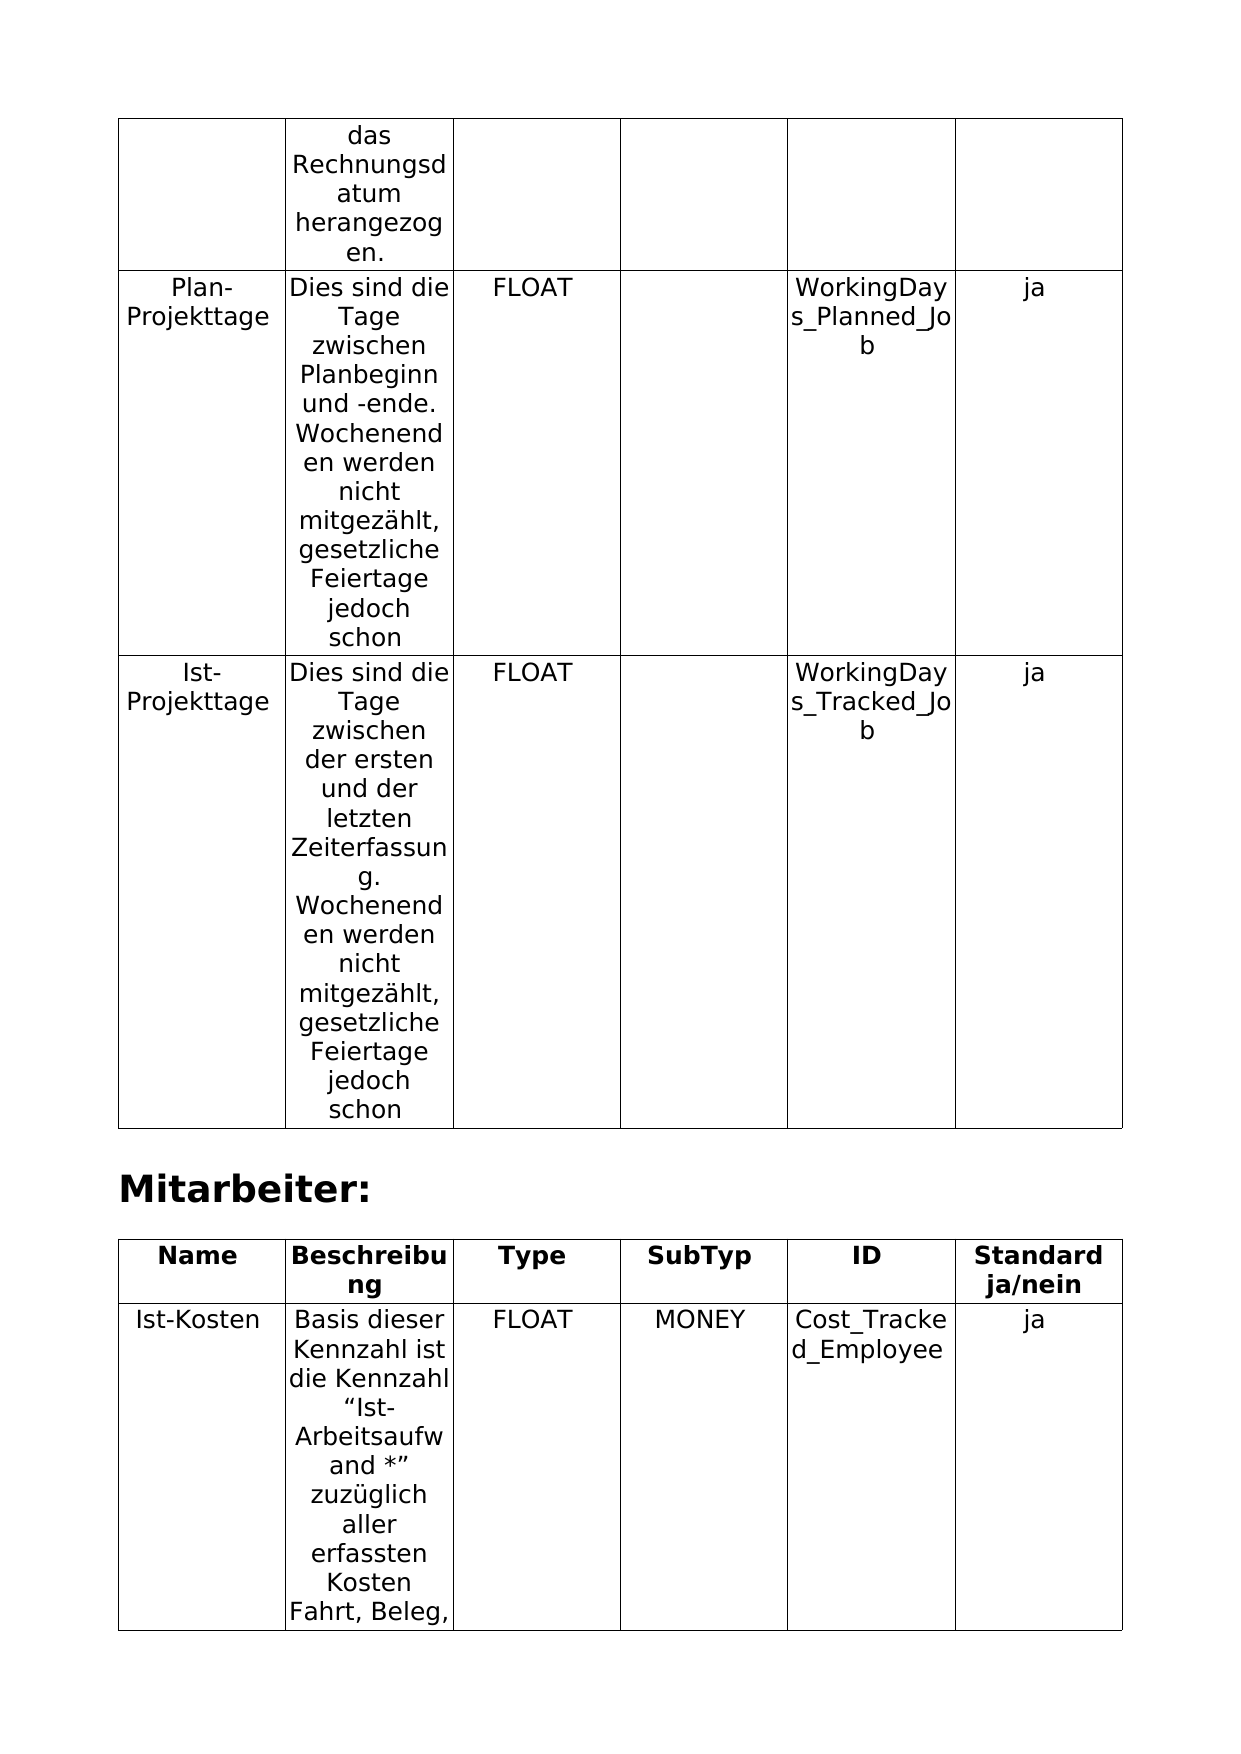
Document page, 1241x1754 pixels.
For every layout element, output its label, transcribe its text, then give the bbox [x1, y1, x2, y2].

table_cell [621, 271, 787, 655]
table_cell das Rechnungsdatum herangezogen. [286, 119, 453, 270]
table_header ID [788, 1240, 955, 1303]
table_cell ja [956, 271, 1122, 655]
table_cell FLOAT [454, 271, 620, 655]
table_header Beschreibung [286, 1240, 453, 1303]
table_cell Plan-Projekttage [119, 271, 285, 655]
table_header Type [454, 1240, 620, 1303]
table_cell ja [956, 1304, 1122, 1629]
table_cell FLOAT [454, 1304, 620, 1629]
table_cell Basis dieser Kennzahl ist die Kennzahl “Ist-Arbeitsaufwand *” zuzüglich aller erfassten Kosten Fahrt, Beleg, [286, 1304, 453, 1629]
table_cell MONEY [621, 1304, 787, 1629]
table_cell [956, 119, 1122, 270]
table_cell Dies sind die Tage zwischen der ersten und der letzten Zeiterfassung. Wochenenden werden nicht mitgezählt, gesetzliche Feiertage jedoch schon [286, 656, 453, 1128]
table_cell Cost_Tracked_Employee [788, 1304, 955, 1629]
table_cell [788, 119, 955, 270]
table_cell [621, 119, 787, 270]
table_header SubTyp [621, 1240, 787, 1303]
table_cell Ist-Projekttage [119, 656, 285, 1128]
table_cell WorkingDays_Tracked_Job [788, 656, 955, 1128]
table_cell ja [956, 656, 1122, 1128]
table_cell Dies sind die Tage zwischen Planbeginn und -ende. Wochenenden werden nicht mitgezählt, gesetzliche Feiertage jedoch schon [286, 271, 453, 655]
table_cell WorkingDays_Planned_Job [788, 271, 955, 655]
table_cell [119, 119, 285, 270]
subtitle Mitarbeiter: [118, 1167, 1122, 1211]
table_header Standard ja/nein [956, 1240, 1122, 1303]
table_cell [454, 119, 620, 270]
table_cell [621, 656, 787, 1128]
table_header Name [119, 1240, 285, 1303]
table_cell Ist-Kosten [119, 1304, 285, 1629]
table_cell FLOAT [454, 656, 620, 1128]
